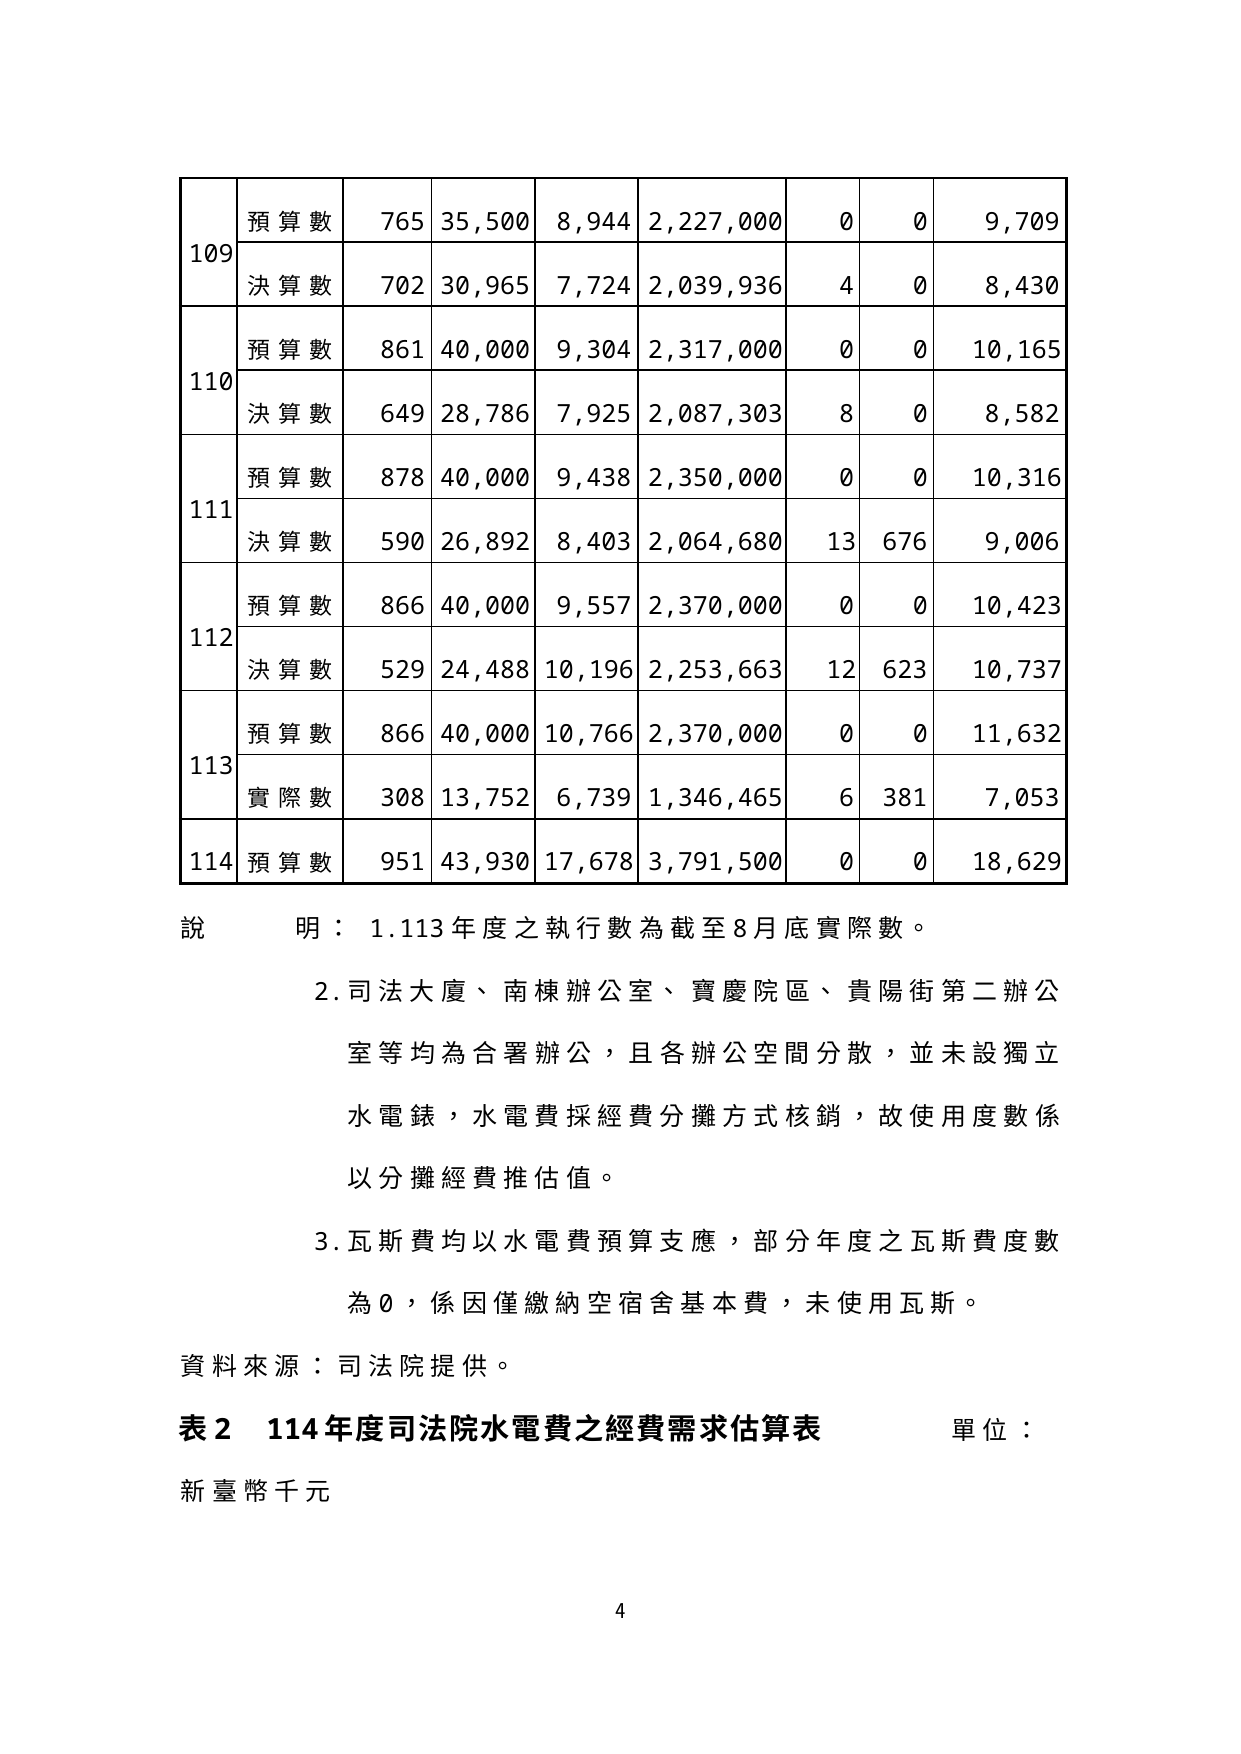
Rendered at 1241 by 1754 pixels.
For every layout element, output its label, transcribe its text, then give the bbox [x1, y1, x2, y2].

table_cell 2,064,680 [639, 499, 785, 562]
table_cell 30,965 [432, 243, 534, 305]
table_cell 308 [344, 755, 431, 818]
table_cell 預算數 [238, 563, 342, 626]
table_cell 13,752 [432, 755, 534, 818]
table_cell 12 [787, 627, 859, 690]
text 說 明： 1.113年度之執行數為截至8月底實際數。 [177, 885, 1063, 947]
table_cell 決算數 [238, 499, 342, 562]
table_cell 623 [860, 627, 933, 690]
table_cell 0 [860, 691, 933, 754]
table_cell 6 [787, 755, 859, 818]
table_cell 866 [344, 563, 431, 626]
table_cell 0 [860, 179, 933, 241]
table_cell 17,678 [536, 820, 637, 882]
table_cell 7,925 [536, 371, 637, 433]
table_cell 7,724 [536, 243, 637, 305]
table_cell 878 [344, 435, 431, 497]
table_cell 11,632 [934, 691, 1065, 754]
table_cell 381 [860, 755, 933, 818]
table_cell 111 [182, 435, 236, 562]
table_cell 28,786 [432, 371, 534, 433]
table_cell 649 [344, 371, 431, 433]
table_cell 0 [787, 563, 859, 626]
table_cell 2,087,303 [639, 371, 785, 433]
table_cell 40,000 [432, 307, 534, 369]
table_cell 26,892 [432, 499, 534, 562]
table_cell 10,737 [934, 627, 1065, 690]
table_cell 2,039,936 [639, 243, 785, 305]
table_cell 676 [860, 499, 933, 562]
table_cell 1,346,465 [639, 755, 785, 818]
table_cell 40,000 [432, 563, 534, 626]
table_cell 0 [860, 371, 933, 433]
table_cell 0 [787, 307, 859, 369]
table_cell 2,370,000 [639, 563, 785, 626]
table_cell 實際數 [238, 755, 342, 818]
table_cell 10,766 [536, 691, 637, 754]
table_cell 702 [344, 243, 431, 305]
table_cell 866 [344, 691, 431, 754]
table_cell 7,053 [934, 755, 1065, 818]
table_cell 10,316 [934, 435, 1065, 497]
table_cell 35,500 [432, 179, 534, 241]
table_cell 2,350,000 [639, 435, 785, 497]
table_cell 2,370,000 [639, 691, 785, 754]
table_cell 10,165 [934, 307, 1065, 369]
table_cell 0 [860, 563, 933, 626]
table_cell 10,423 [934, 563, 1065, 626]
table_cell 0 [787, 435, 859, 497]
table_cell 861 [344, 307, 431, 369]
table_cell 0 [787, 179, 859, 241]
table_cell 114 [182, 820, 236, 882]
table_cell 9,304 [536, 307, 637, 369]
table_cell 9,709 [934, 179, 1065, 241]
text 表2 114年度司法院水電費之經費需求估算表 單位：新臺幣千元 [177, 1385, 1063, 1510]
table_cell 529 [344, 627, 431, 690]
table_cell 8,944 [536, 179, 637, 241]
text 3.瓦斯費均以水電費預算支應，部分年度之瓦斯費度數為0，係因僅繳納空宿舍基本費，未使用瓦斯。 [310, 1197, 1063, 1322]
table_cell 24,488 [432, 627, 534, 690]
table_cell 4 [787, 243, 859, 305]
table_cell 0 [787, 691, 859, 754]
table_cell 590 [344, 499, 431, 562]
table_cell 3,791,500 [639, 820, 785, 882]
table_cell 8,430 [934, 243, 1065, 305]
table_cell 預算數 [238, 179, 342, 241]
table_cell 預算數 [238, 820, 342, 882]
table_cell 8,403 [536, 499, 637, 562]
table_cell 8,582 [934, 371, 1065, 433]
table_cell 6,739 [536, 755, 637, 818]
table_cell 8 [787, 371, 859, 433]
table_cell 110 [182, 307, 236, 433]
table_cell 0 [860, 307, 933, 369]
table_cell 113 [182, 691, 236, 818]
table_cell 951 [344, 820, 431, 882]
table_cell 預算數 [238, 691, 342, 754]
table_cell 0 [860, 243, 933, 305]
table_cell 9,557 [536, 563, 637, 626]
table_cell 決算數 [238, 627, 342, 690]
table_cell 40,000 [432, 691, 534, 754]
table_cell 109 [182, 179, 236, 305]
table_cell 40,000 [432, 435, 534, 497]
table_cell 2,227,000 [639, 179, 785, 241]
table_cell 決算數 [238, 243, 342, 305]
table_cell 18,629 [934, 820, 1065, 882]
table_cell 0 [860, 435, 933, 497]
table_cell 13 [787, 499, 859, 562]
table_cell 43,930 [432, 820, 534, 882]
table_cell 0 [860, 820, 933, 882]
text 資料來源：司法院提供。 [177, 1322, 1063, 1385]
table_cell 765 [344, 179, 431, 241]
table_cell 決算數 [238, 371, 342, 433]
table_cell 10,196 [536, 627, 637, 690]
table_cell 2,317,000 [639, 307, 785, 369]
table_cell 預算數 [238, 435, 342, 497]
text 2.司法大廈、南棟辦公室、寶慶院區、貴陽街第二辦公室等均為合署辦公，且各辦公空間分散，並未設獨立水電錶，水電費採經費分攤方式核銷，故使用度數係以分攤經費推估值。 [310, 947, 1063, 1197]
table_cell 2,253,663 [639, 627, 785, 690]
table_cell 112 [182, 563, 236, 690]
table_cell 0 [787, 820, 859, 882]
table_cell 9,438 [536, 435, 637, 497]
table_cell 9,006 [934, 499, 1065, 562]
table_cell 預算數 [238, 307, 342, 369]
